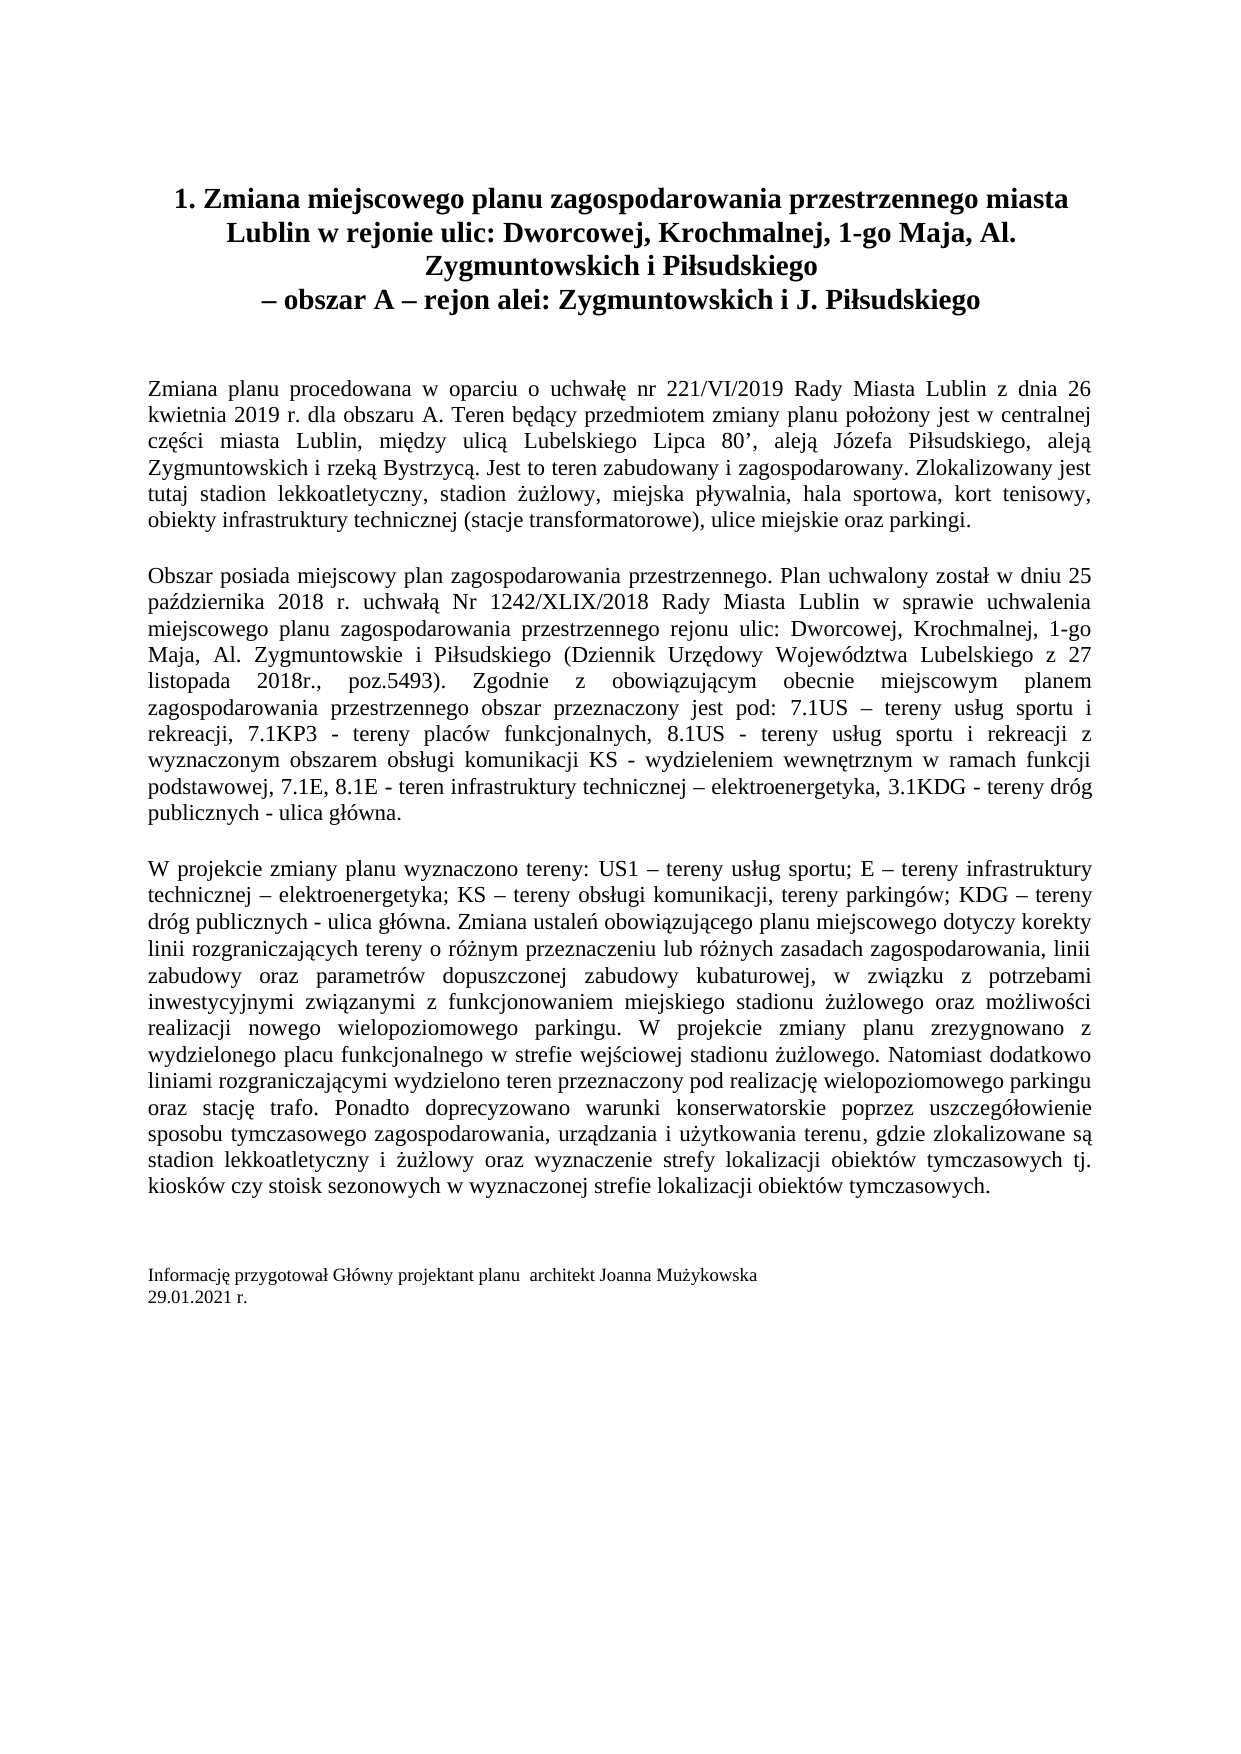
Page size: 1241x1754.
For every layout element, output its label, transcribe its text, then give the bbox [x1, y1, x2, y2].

text Zmiana planu procedowana w oparciu o uchwałę nr 221/VI/2019 Rady Miasta Lublin z dnia 26 kwietnia 2019 r. dla obszaru A. Teren będący przedmiotem zmiany planu położony jest w centralnej części miasta Lublin, między ulicą Lubelskiego Lipca 80’, aleją Józefa Piłsudskiego, aleją Zygmuntowskich i rzeką Bystrzycą. Jest to teren zabudowany i zagospodarowany. Zlokalizowany jest tutaj stadion lekkoatletyczny, stadion żużlowy, miejska pływalnia, hala sportowa, kort tenisowy, obiekty infrastruktury technicznej (stacje transformatorowe), ulice miejskie oraz parkingi. [148, 375, 1093, 533]
text Informację przygotował Główny projektant planu architekt Joanna Mużykowska [148, 1264, 1093, 1286]
text 29.01.2021 r. [148, 1286, 1093, 1307]
text 1. Zmiana miejscowego planu zagospodarowania przestrzennego miasta Lublin w rejonie ulic: Dworcowej, Krochmalnej, 1-go Maja, Al. Zygmuntowskich i Piłsudskiego – obszar A – rejon alei: Zygmuntowskich i J. Piłsudskiego [150, 181, 1093, 315]
text Obszar posiada miejscowy plan zagospodarowania przestrzennego. Plan uchwalony został w dniu 25 października 2018 r. uchwałą Nr 1242/XLIX/2018 Rady Miasta Lublin w sprawie uchwalenia miejscowego planu zagospodarowania przestrzennego rejonu ulic: Dworcowej, Krochmalnej, 1-go Maja, Al. Zygmuntowskie i Piłsudskiego (Dziennik Urzędowy Województwa Lubelskiego z 27 listopada 2018r., poz.5493). Zgodnie z obowiązującym obecnie miejscowym planem zagospodarowania przestrzennego obszar przeznaczony jest pod: 7.1US – tereny usług sportu i rekreacji, 7.1KP3 - tereny placów funkcjonalnych, 8.1US - tereny usług sportu i rekreacji z wyznaczonym obszarem obsługi komunikacji KS - wydzieleniem wewnętrznym w ramach funkcji podstawowej, 7.1E, 8.1E - teren infrastruktury technicznej – elektroenergetyka, 3.1KDG - tereny dróg publicznych - ulica główna. [148, 562, 1093, 826]
text W projekcie zmiany planu wyznaczono tereny: US1 – tereny usług sportu; E – tereny infrastruktury technicznej – elektroenergetyka; KS – tereny obsługi komunikacji, tereny parkingów; KDG – tereny dróg publicznych - ulica główna. Zmiana ustaleń obowiązującego planu miejscowego dotyczy korekty linii rozgraniczających tereny o różnym przeznaczeniu lub różnych zasadach zagospodarowania, linii zabudowy oraz parametrów dopuszczonej zabudowy kubaturowej, w związku z potrzebami inwestycyjnymi związanymi z funkcjonowaniem miejskiego stadionu żużlowego oraz możliwości realizacji nowego wielopoziomowego parkingu. W projekcie zmiany planu zrezygnowano z wydzielonego placu funkcjonalnego w strefie wejściowej stadionu żużlowego. Natomiast dodatkowo liniami rozgraniczającymi wydzielono teren przeznaczony pod realizację wielopoziomowego parkingu oraz stację trafo. Ponadto doprecyzowano warunki konserwatorskie poprzez uszczegółowienie sposobu tymczasowego zagospodarowania, urządzania i użytkowania terenu, gdzie zlokalizowane są stadion lekkoatletyczny i żużlowy oraz wyznaczenie strefy lokalizacji obiektów tymczasowych tj. kiosków czy stoisk sezonowych w wyznaczonej strefie lokalizacji obiektów tymczasowych. [148, 855, 1093, 1199]
